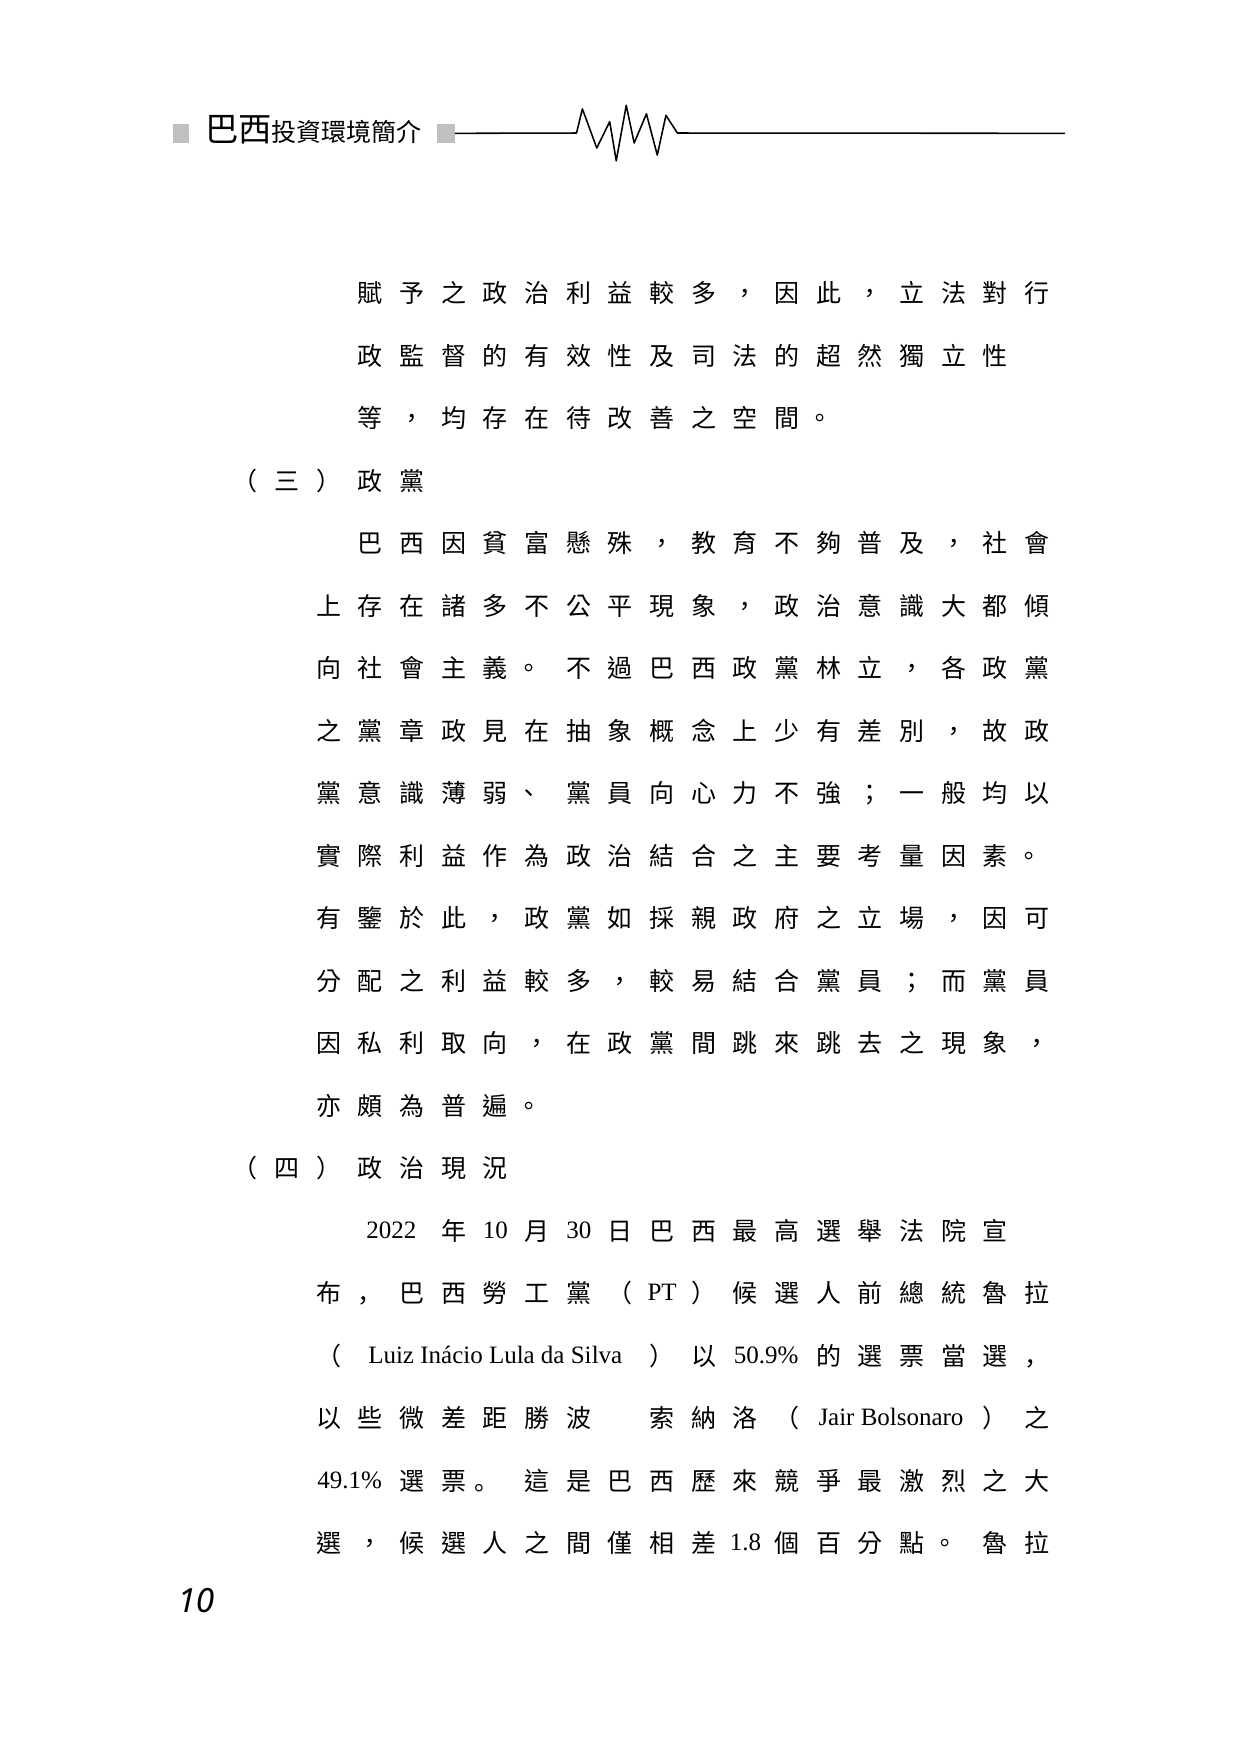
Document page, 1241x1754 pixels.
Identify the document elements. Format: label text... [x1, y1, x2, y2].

text （四）政治現況 [208, 1125, 1058, 1188]
text 賦予之政治利益較多，因此，立法對行政監督的有效性及司法的超然獨立性等，均存在待改善之空間。 [334, 250, 1058, 438]
text 2022年10月30日巴西最高選舉法院宣布，巴西勞工黨（PT）候選人前總統魯拉（Luiz Inácio Lula da Silva）以50.9%的選票當選，以些微差距勝波 索納洛（Jair Bolsonaro）之49.1%選票。這是巴西歷來競爭最激烈之大選，候選人之間僅相差1.8個百分點。魯拉 [284, 1188, 1058, 1563]
text （三）政黨 [208, 438, 1058, 500]
text 巴西因貧富懸殊，教育不夠普及，社會上存在諸多不公平現象，政治意識大都傾向社會主義。不過巴西政黨林立，各政黨之黨章政見在抽象概念上少有差別，故政黨意識薄弱、黨員向心力不強；一般均以實際利益作為政治結合之主要考量因素。有鑒於此，政黨如採親政府之立場，因可分配之利益較多，較易結合黨員；而黨員因私利取向，在政黨間跳來跳去之現象，亦頗為普遍。 [284, 500, 1058, 1125]
